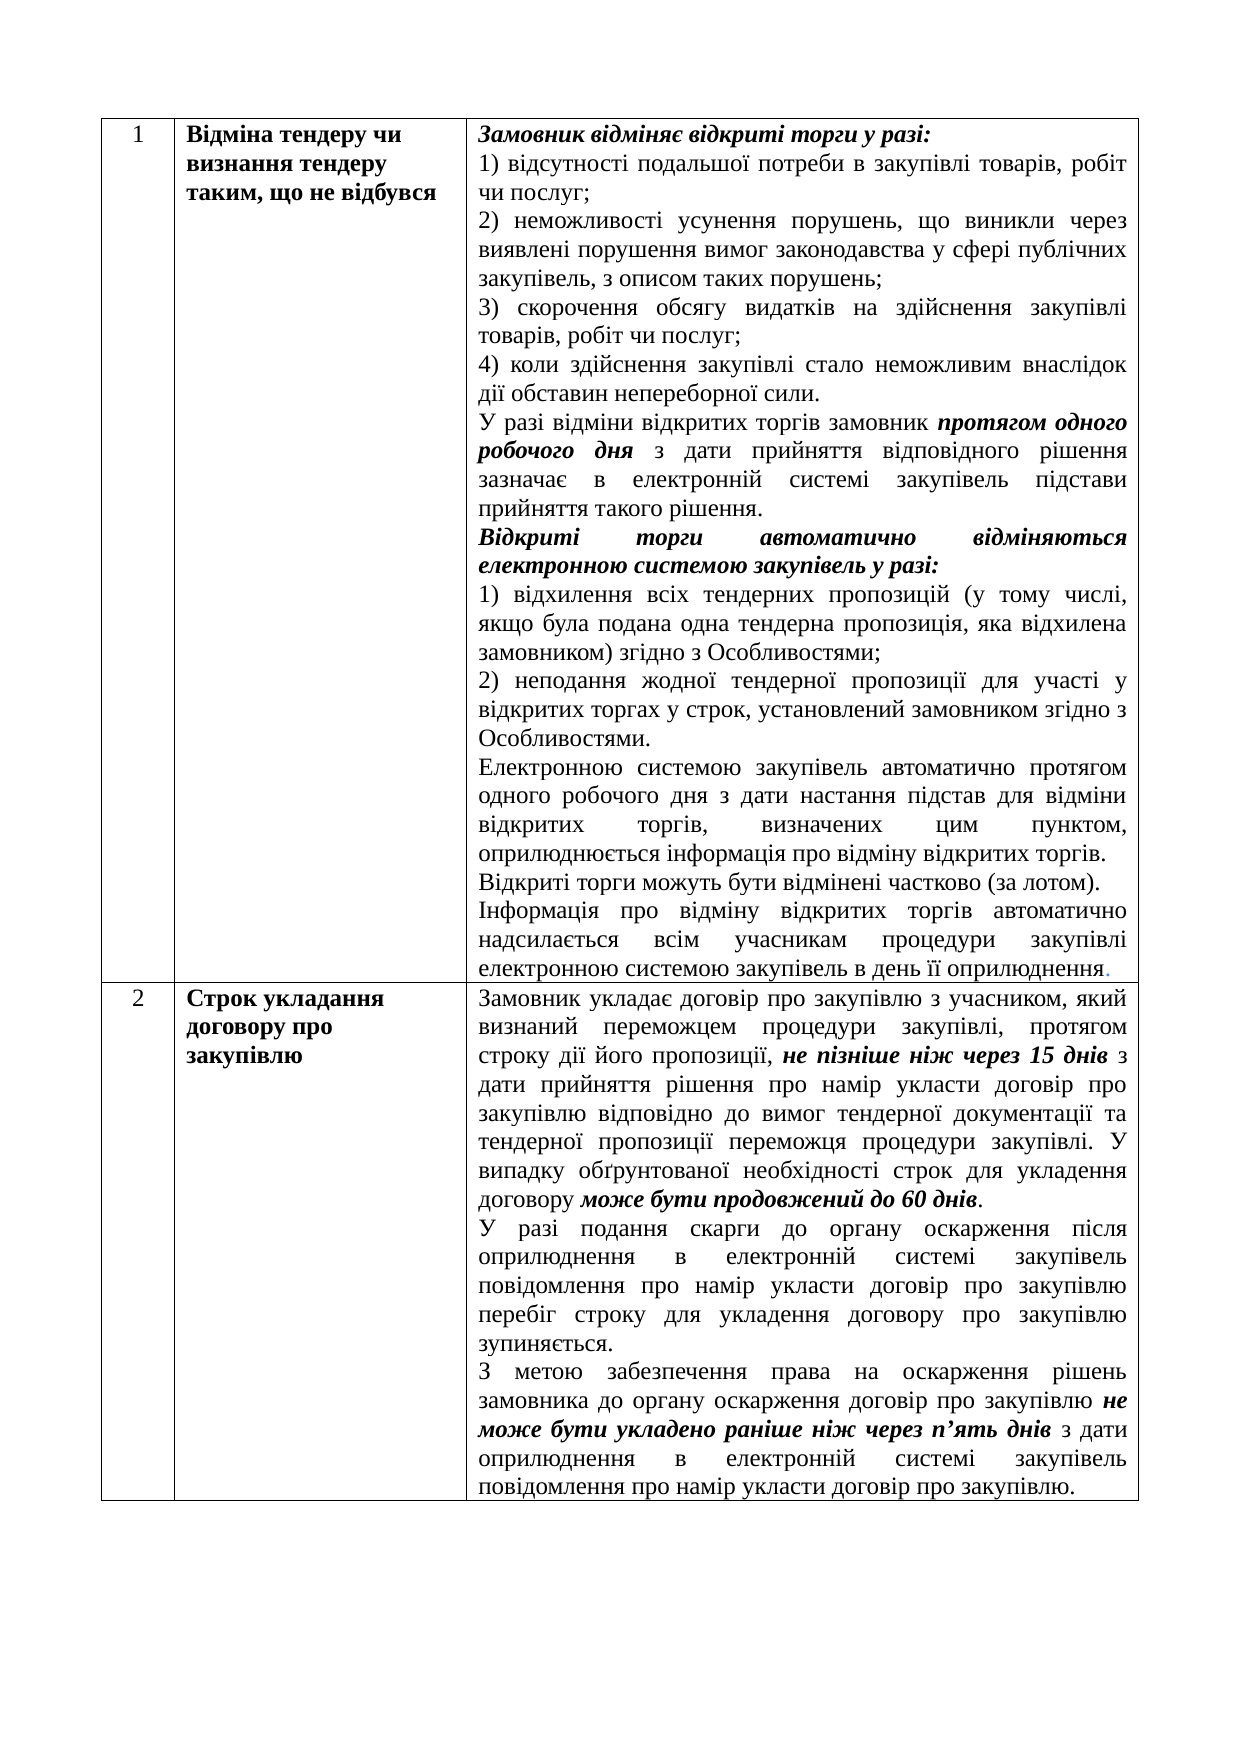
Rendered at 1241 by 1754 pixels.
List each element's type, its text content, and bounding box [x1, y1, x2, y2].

table_cell Строк укладання договору про закупівлю [175, 983, 466, 1500]
table_cell 1 [102, 119, 174, 982]
table_cell Замовник відміняє відкриті торги у разі: 1) відсутності подальшої потреби в закупівлі товарів, робіт чи послуг; 2) неможливості усунення порушень, що виникли через виявлені порушення вимог законодавства у сфері публічних закупівель, з описом таких порушень; 3) скорочення обсягу видатків на здійснення закупівлі товарів, робіт чи послуг; 4) коли здійснення закупівлі стало неможливим внаслідок дії обставин непереборної сили. У разі відміни відкритих торгів замовник протягом одного робочого дня з дати прийняття відповідного рішення зазначає в електронній системі закупівель підстави прийняття такого рішення. Відкриті торги автоматично відміняються електронною системою закупівель у разі: 1) відхилення всіх тендерних пропозицій (у тому числі, якщо була подана одна тендерна пропозиція, яка відхилена замовником) згідно з Особливостями; 2) неподання жодної тендерної пропозиції для участі у відкритих торгах у строк, установлений замовником згідно з Особливостями. Електронною системою закупівель автоматично протягом одного робочого дня з дати настання підстав для відміни відкритих торгів, визначених цим пунктом, оприлюднюється інформація про відміну відкритих торгів. Відкриті торги можуть бути відмінені частково (за лотом). Інформація про відміну відкритих торгів автоматично надсилається всім учасникам процедури закупівлі електронною системою закупівель в день її оприлюднення. [467, 119, 1138, 982]
table_cell Замовник укладає договір про закупівлю з учасником, який визнаний переможцем процедури закупівлі, протягом строку дії його пропозиції, не пізніше ніж через 15 днів з дати прийняття рішення про намір укласти договір про закупівлю відповідно до вимог тендерної документації та тендерної пропозиції переможця процедури закупівлі. У випадку обґрунтованої необхідності строк для укладення договору може бути продовжений до 60 днів. У разі подання скарги до органу оскарження після оприлюднення в електронній системі закупівель повідомлення про намір укласти договір про закупівлю перебіг строку для укладення договору про закупівлю зупиняється. З метою забезпечення права на оскарження рішень замовника до органу оскарження договір про закупівлю не може бути укладено раніше ніж через п’ять днів з дати оприлюднення в електронній системі закупівель повідомлення про намір укласти договір про закупівлю. [467, 983, 1138, 1500]
table_cell Відміна тендеру чи визнання тендеру таким, що не відбувся [175, 119, 466, 982]
table_cell 2 [102, 983, 174, 1500]
